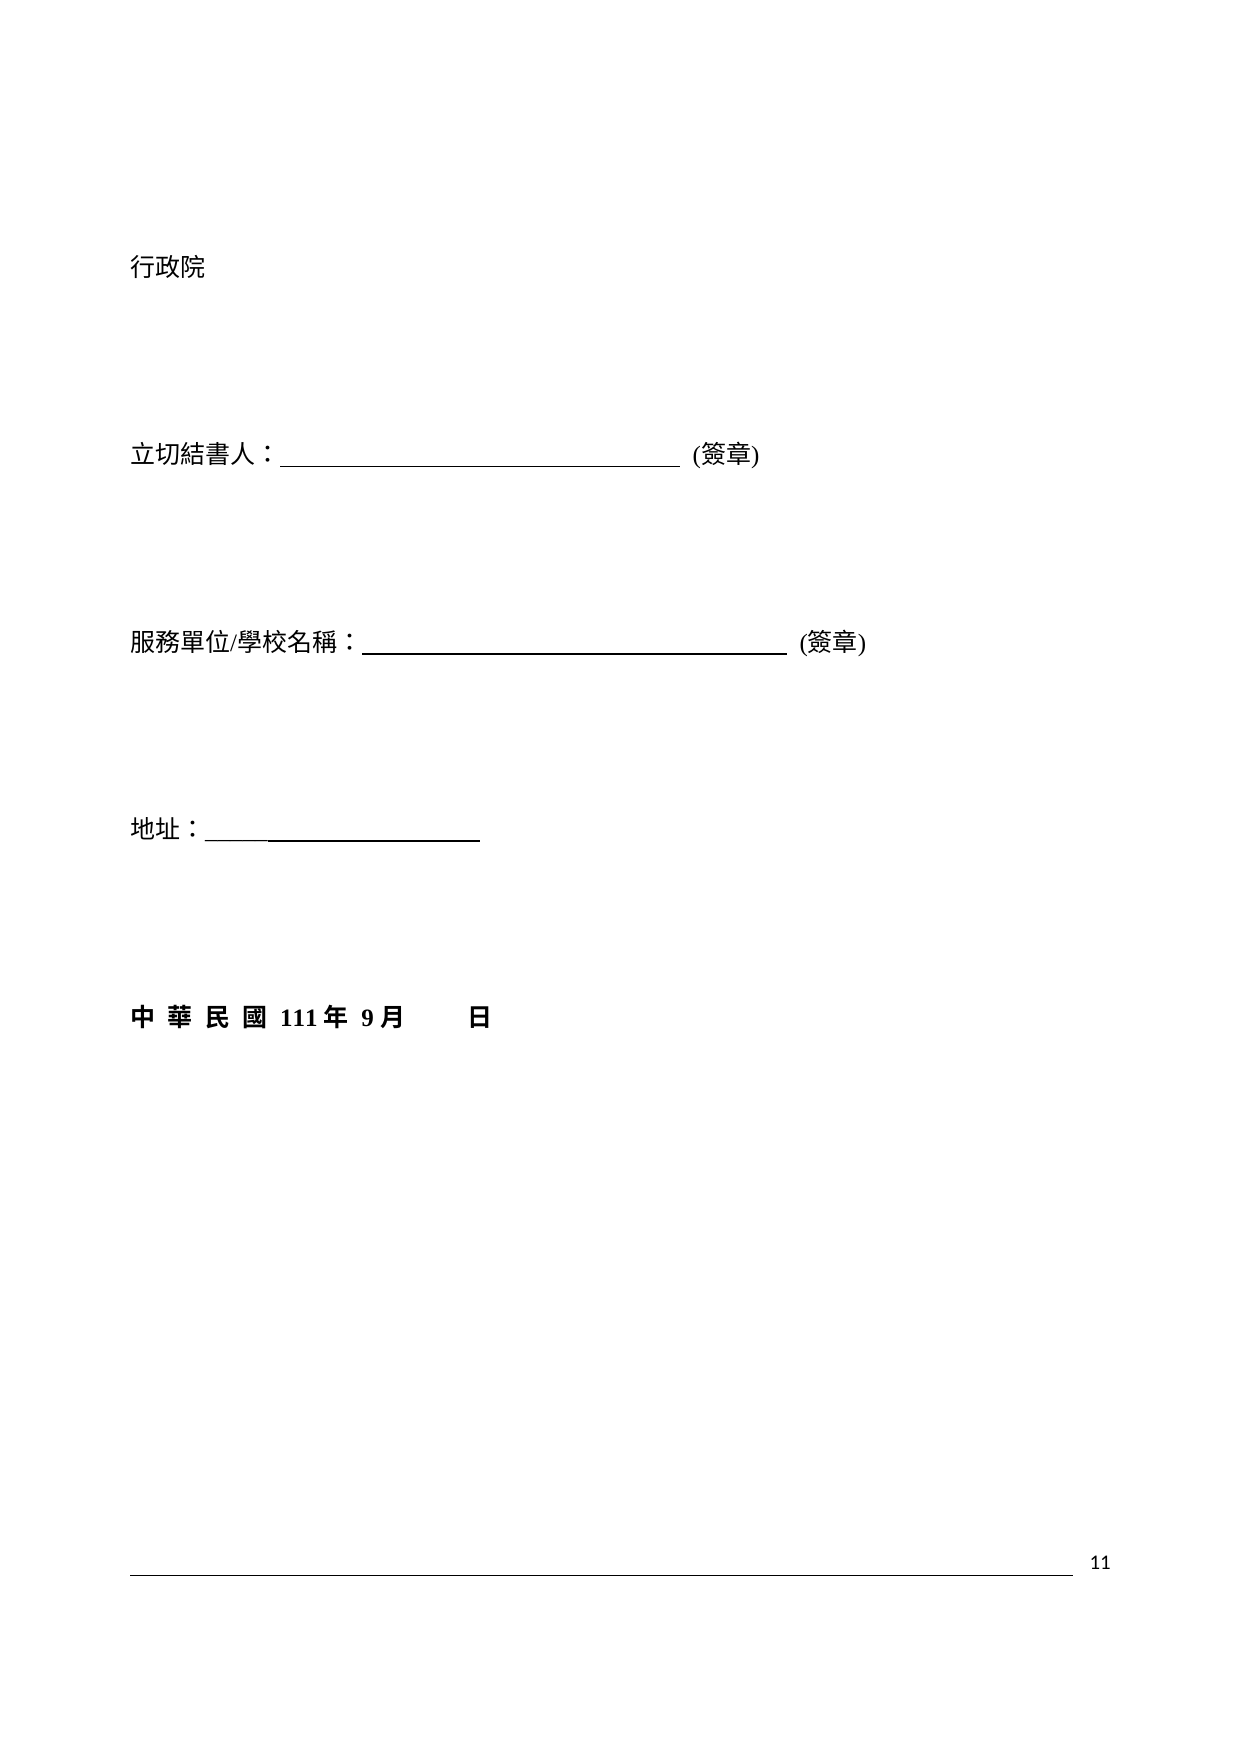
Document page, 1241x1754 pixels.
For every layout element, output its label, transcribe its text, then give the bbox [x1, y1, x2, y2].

text 中 華 民 國 111 年 9 月 日 [130, 973, 1110, 1036]
text 地址：_____ [130, 786, 1110, 848]
text 立切結書人： (簽章) [130, 411, 1110, 473]
text 服務單位/學校名稱： (簽章) [130, 598, 1110, 661]
text 行政院 [130, 223, 1110, 286]
